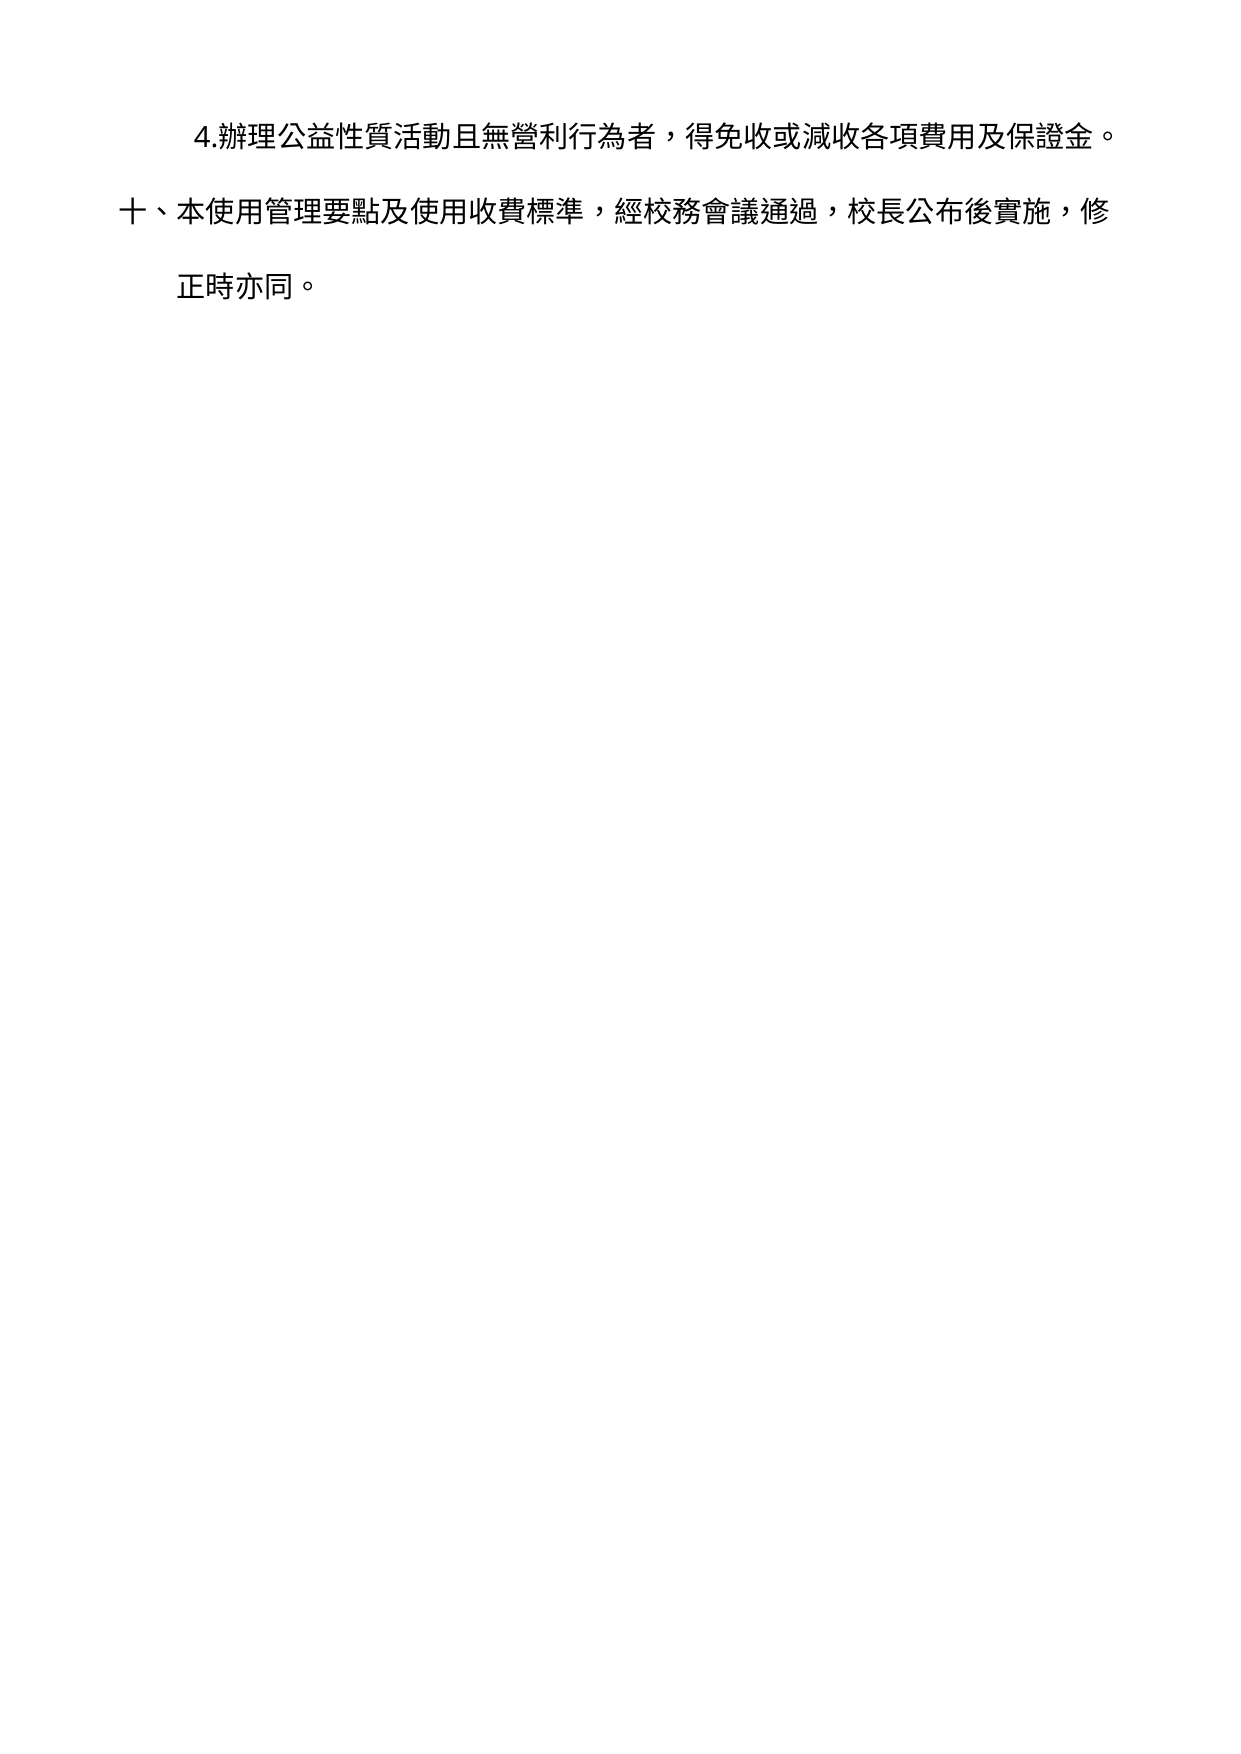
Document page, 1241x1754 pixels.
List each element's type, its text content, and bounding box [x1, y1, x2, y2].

text 十、本使用管理要點及使用收費標準，經校務會議通過，校長公布後實施，修正時亦同。 [118, 172, 1122, 322]
text 4.辦理公益性質活動且無營利行為者，得免收或減收各項費用及保證金。 [118, 97, 1122, 172]
